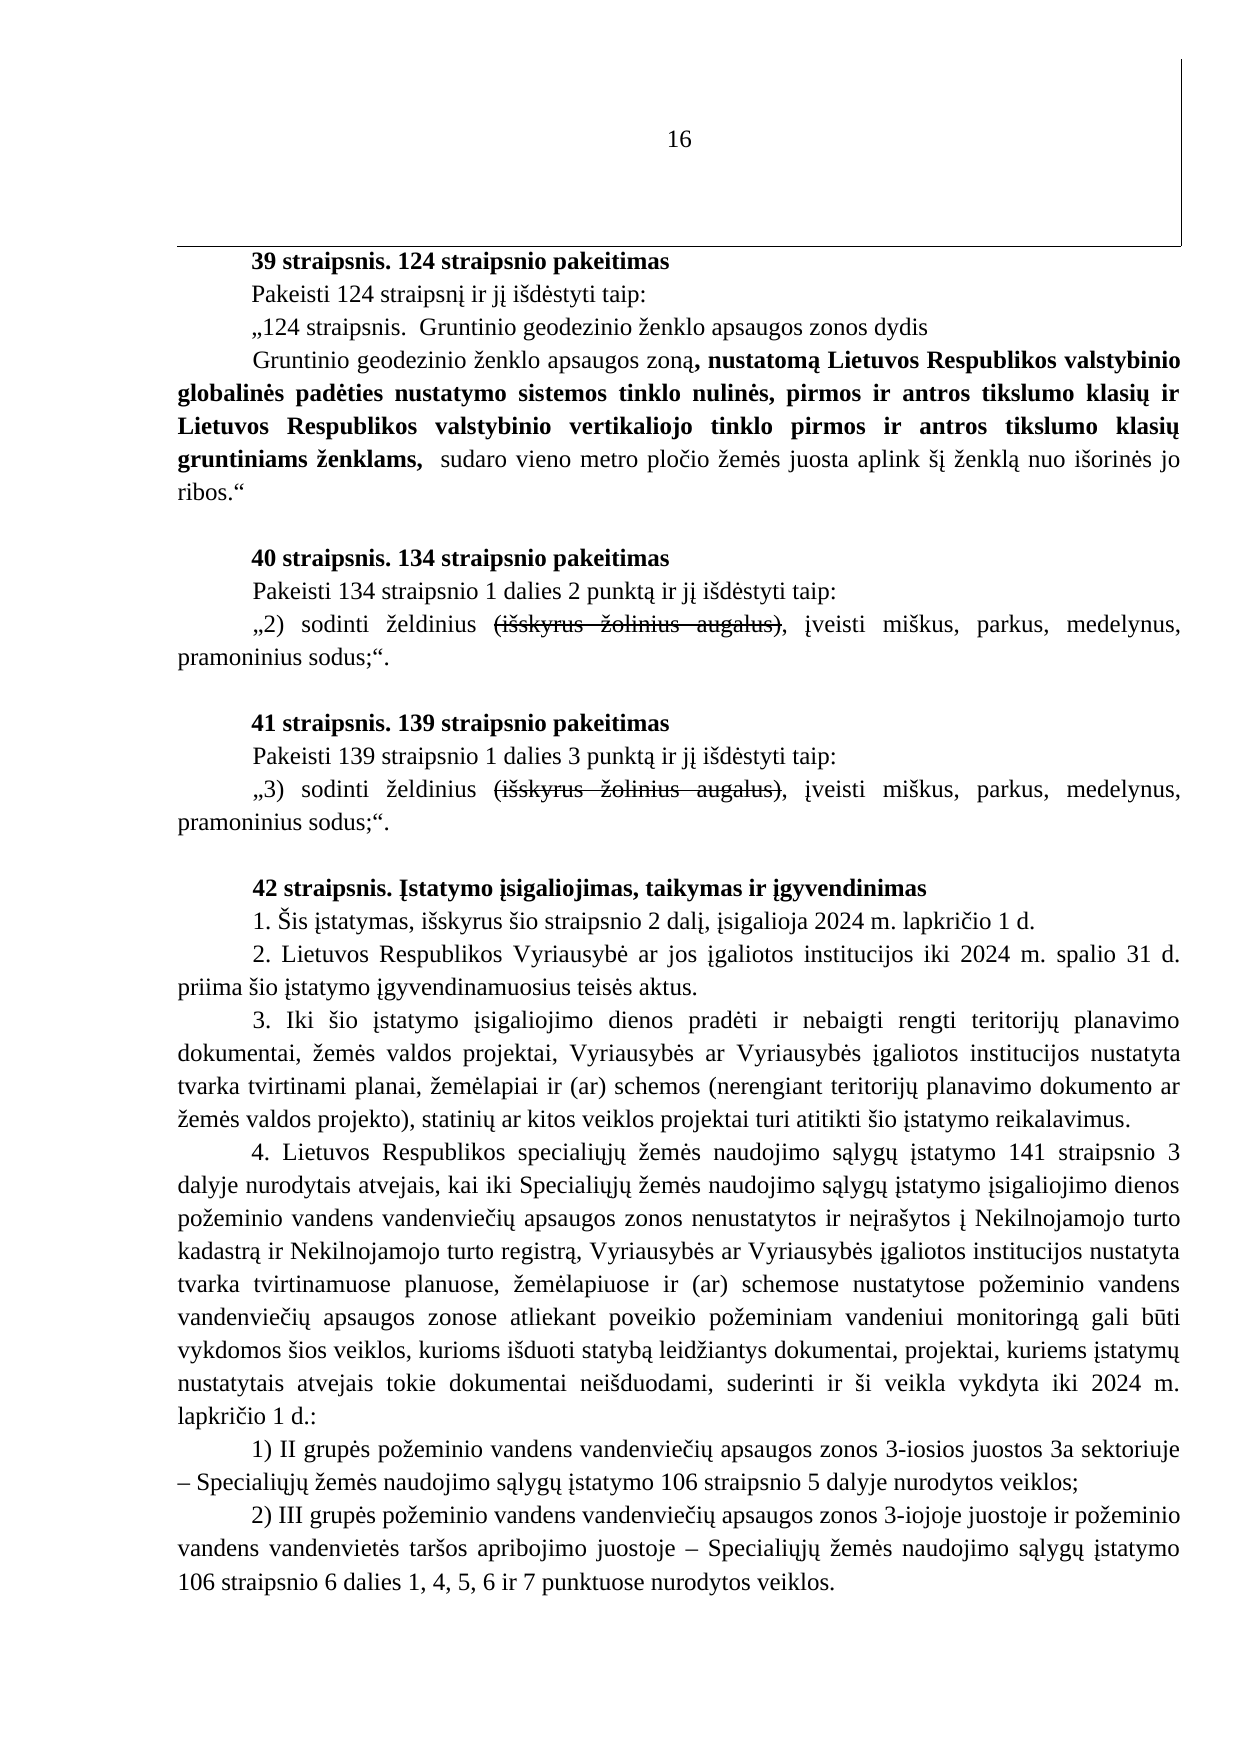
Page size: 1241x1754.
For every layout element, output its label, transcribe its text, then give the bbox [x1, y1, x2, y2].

text 39 straipsnis. 124 straipsnio pakeitimas [177, 246, 1181, 274]
text 42 straipsnis. Įstatymo įsigaliojimas, taikymas ir įgyvendinimas [177, 873, 1181, 902]
text 40 straipsnis. 134 straipsnio pakeitimas [177, 543, 1181, 572]
text 4. Lietuvos Respublikos specialiųjų žemės naudojimo sąlygų įstatymo 141 straipsnio 3 dalyje nurodytais atvejais, kai iki Specialiųjų žemės naudojimo sąlygų įstatymo įsigaliojimo dienos požeminio vandens vandenviečių apsaugos zonos nenustatytos ir neįrašytos į Nekilnojamojo turto kadastrą ir Nekilnojamojo turto registrą, Vyriausybės ar Vyriausybės įgaliotos institucijos nustatyta tvarka tvirtinamuose planuose, žemėlapiuose ir (ar) schemose nustatytose požeminio vandens vandenviečių apsaugos zonose atliekant poveikio požeminiam vandeniui monitoringą gali būti vykdomos šios veiklos, kurioms išduoti statybą leidžiantys dokumentai, projektai, kuriems įstatymų nustatytais atvejais tokie dokumentai neišduodami, suderinti ir ši veikla vykdyta iki 2024 m. lapkričio 1 d.: [177, 1137, 1181, 1430]
text 2) III grupės požeminio vandens vandenviečių apsaugos zonos 3-iojoje juostoje ir požeminio vandens vandenvietės taršos apribojimo juostoje – Specialiųjų žemės naudojimo sąlygų įstatymo 106 straipsnio 6 dalies 1, 4, 5, 6 ir 7 punktuose nurodytos veiklos. [177, 1501, 1181, 1595]
text 41 straipsnis. 139 straipsnio pakeitimas [177, 708, 1181, 737]
text 3. Iki šio įstatymo įsigaliojimo dienos pradėti ir nebaigti rengti teritorijų planavimo dokumentai, žemės valdos projektai, Vyriausybės ar Vyriausybės įgaliotos institucijos nustatyta tvarka tvirtinami planai, žemėlapiai ir (ar) schemos (nerengiant teritorijų planavimo dokumento ar žemės valdos projekto), statinių ar kitos veiklos projektai turi atitikti šio įstatymo reikalavimus. [177, 1005, 1181, 1133]
text Gruntinio geodezinio ženklo apsaugos zoną, nustatomą Lietuvos Respublikos valstybinio globalinės padėties nustatymo sistemos tinklo nulinės, pirmos ir antros tikslumo klasių ir Lietuvos Respublikos valstybinio vertikaliojo tinklo pirmos ir antros tikslumo klasių gruntiniams ženklams, sudaro vieno metro pločio žemės juosta aplink šį ženklą nuo išorinės jo ribos.“ [177, 345, 1181, 506]
text 1) II grupės požeminio vandens vandenviečių apsaugos zonos 3-iosios juostos 3a sektoriuje – Specialiųjų žemės naudojimo sąlygų įstatymo 106 straipsnio 5 dalyje nurodytos veiklos; [177, 1434, 1181, 1496]
text „124 straipsnis. Gruntinio geodezinio ženklo apsaugos zonos dydis [251, 312, 1181, 341]
text Pakeisti 134 straipsnio 1 dalies 2 punktą ir jį išdėstyti taip: [177, 576, 1181, 605]
text 1. Šis įstatymas, išskyrus šio straipsnio 2 dalį, įsigalioja 2024 m. lapkričio 1 d. [177, 906, 1181, 935]
text Pakeisti 139 straipsnio 1 dalies 3 punktą ir jį išdėstyti taip: [177, 741, 1181, 770]
text „2) sodinti želdinius (išskyrus žolinius augalus), įveisti miškus, parkus, medelynus, pramoninius sodus;“. [177, 609, 1181, 671]
text Pakeisti 124 straipsnį ir jį išdėstyti taip: [177, 279, 1181, 307]
text 2. Lietuvos Respublikos Vyriausybė ar jos įgaliotos institucijos iki 2024 m. spalio 31 d. priima šio įstatymo įgyvendinamuosius teisės aktus. [177, 939, 1181, 1001]
text „3) sodinti želdinius (išskyrus žolinius augalus), įveisti miškus, parkus, medelynus, pramoninius sodus;“. [177, 774, 1181, 836]
